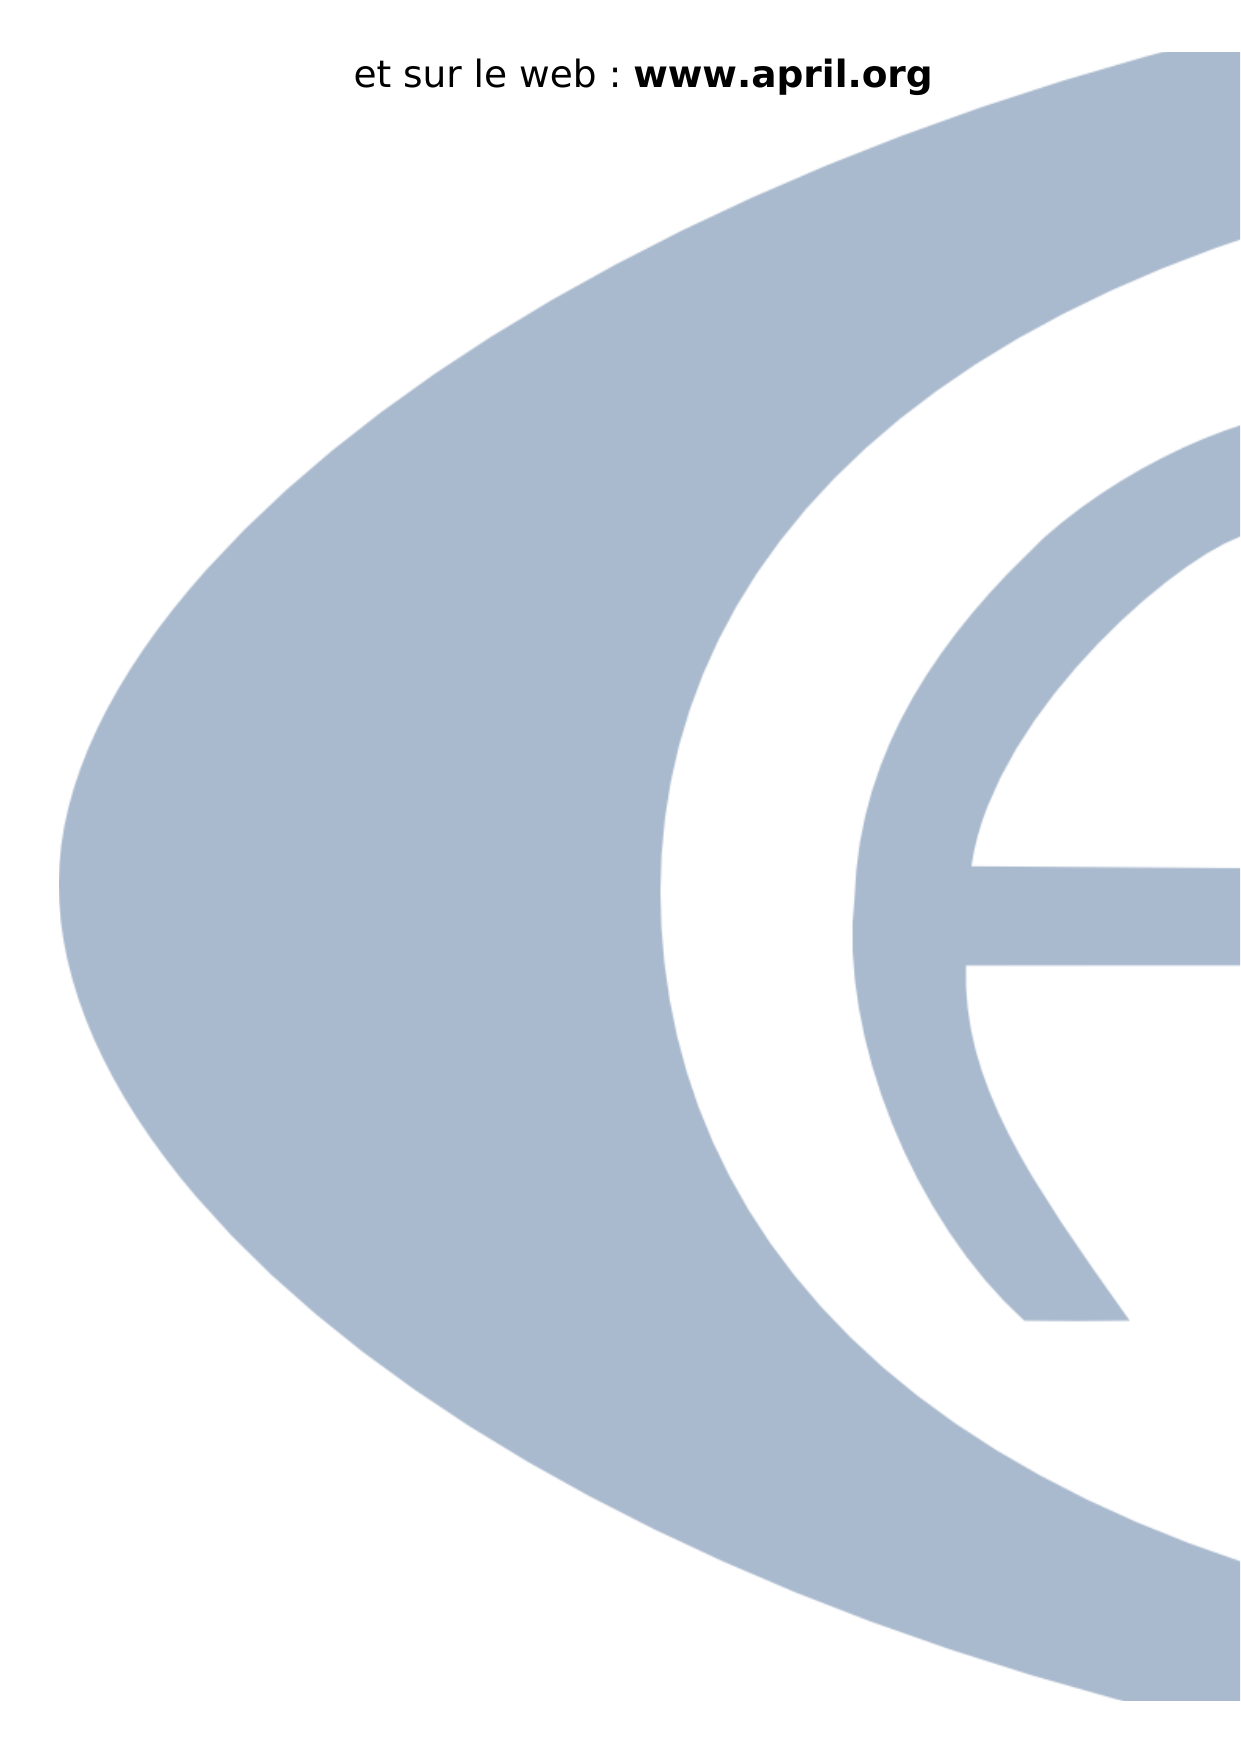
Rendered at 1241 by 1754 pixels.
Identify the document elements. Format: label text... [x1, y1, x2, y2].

picture [59, 476, 860, 1277]
text et sur le web : www.april.org [59, 53, 1240, 97]
